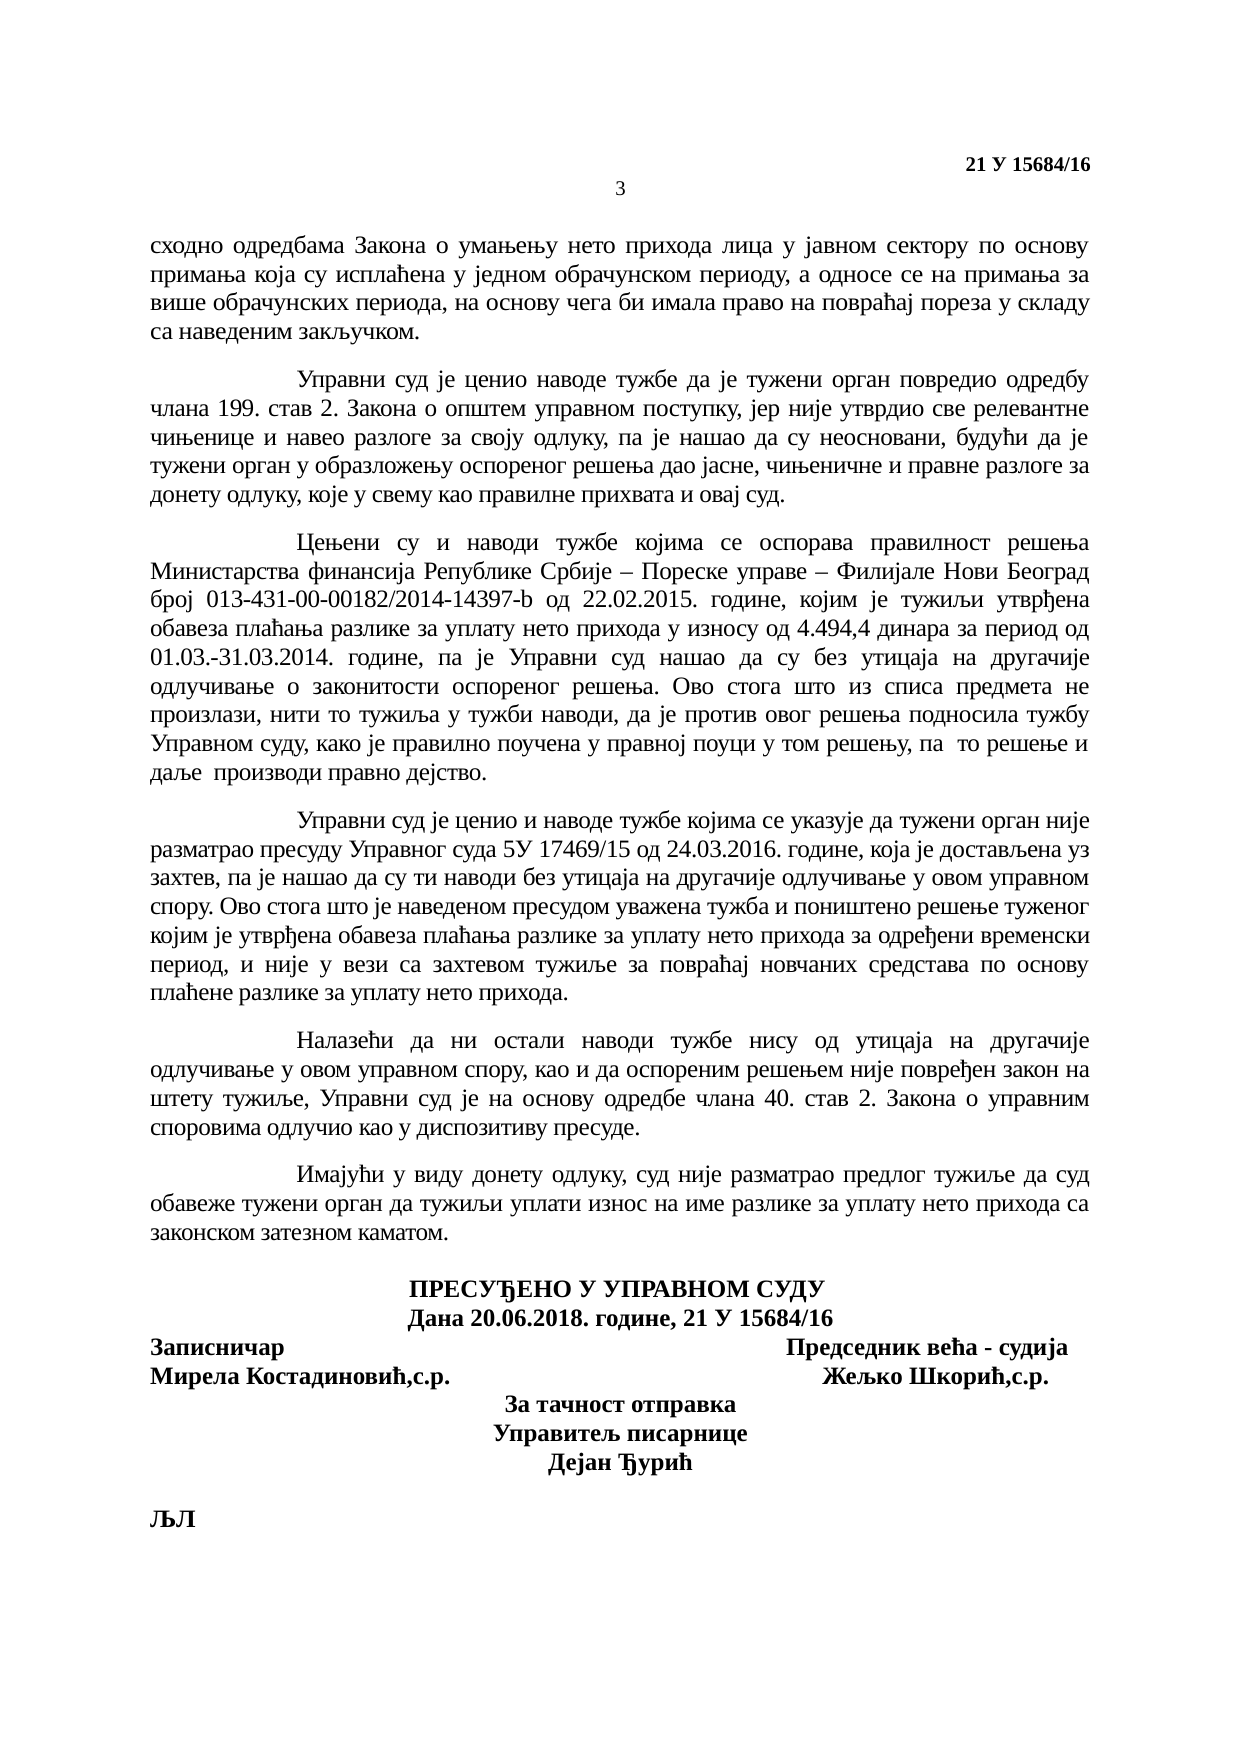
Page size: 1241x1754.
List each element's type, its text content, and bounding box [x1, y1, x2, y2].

text Налазећи да ни остали наводи тужбе нису од утицаја на другачије одлучивање у овом управном спору, као и да оспореним решењем није повређен закон на штету тужиље, Управни суд је на основу одредбе члана 40. став 2. Закона о управним споровима одлучио као у диспозитиву пресуде. [150, 1025, 1091, 1140]
text ЉЛ [150, 1504, 1091, 1533]
text Имајући у виду донету одлуку, суд није разматрао предлог тужиље да суд обавеже тужени орган да тужиљи уплати износ на име разлике за уплату нето прихода са законском затезном каматом. [150, 1159, 1091, 1246]
text За тачност отправка [150, 1389, 1091, 1418]
text Управни суд је ценио и наводе тужбе којима се указује да тужени орган није разматрао пресуду Управног суда 5У 17469/15 од 24.03.2016. године, која је достављена уз захтев, па је нашао да су ти наводи без утицаја на другачије одлучивање у овом управном спору. Ово стога што је наведеном пресудом уважена тужба и поништено решење туженог којим је утврђена обавеза плаћања разлике за уплату нето прихода за одређени временски период, и није у вези са захтевом тужиље за повраћај новчаних средстава по основу плаћене разлике за уплату нето прихода. [150, 805, 1091, 1006]
text Записничар Председник већа - судија [150, 1332, 1091, 1361]
text Дана 20.06.2018. године, 21 У 15684/16 [150, 1303, 1091, 1332]
text Управни суд је ценио наводе тужбе да је тужени орган повредио одредбу члана 199. став 2. Закона о општем управном поступку, јер није утврдио све релевантне чињенице и навео разлоге за своју одлуку, па је нашао да су неосновани, будући да је тужени орган у образложењу оспореног решења дао јасне, чињеничне и правне разлоге за донету одлуку, које у свему као правилне прихвата и овај суд. [150, 364, 1091, 508]
text сходно одредбама Закона о умањењу нето прихода лица у јавном сектору по основу примања која су исплаћена у једном обрачунском периоду, а односе се на примања за више обрачунских периода, на основу чега би имала право на повраћај пореза у складу са наведеним закључком. [150, 230, 1091, 345]
text Управитељ писарнице [150, 1418, 1091, 1447]
text Дејан Ђурић [150, 1447, 1091, 1476]
text ПРЕСУЂЕНО У УПРАВНОМ СУДУ [150, 1274, 1091, 1303]
text Мирела Костадиновић,с.р. Жељко Шкорић,с.р. [150, 1361, 1091, 1389]
text Цењени су и наводи тужбе којима се оспорава правилност решења Министарства финансија Републике Србије – Пореске управе – Филијале Нови Београд број 013-431-00-00182/2014-14397-b од 22.02.2015. године, којим је тужиљи утврђена обавеза плаћања разлике за уплату нето прихода у износу од 4.494,4 динара за период од 01.03.-31.03.2014. године, па је Управни суд нашао да су без утицаја на другачије одлучивање о законитости оспореног решења. Ово стога што из списа предмета не произлази, нити то тужиља у тужби наводи, да је против овог решења подносила тужбу Управном суду, како је правилно поучена у правној поуци у том решењу, па то решење и даље производи правно дејство. [150, 527, 1091, 786]
